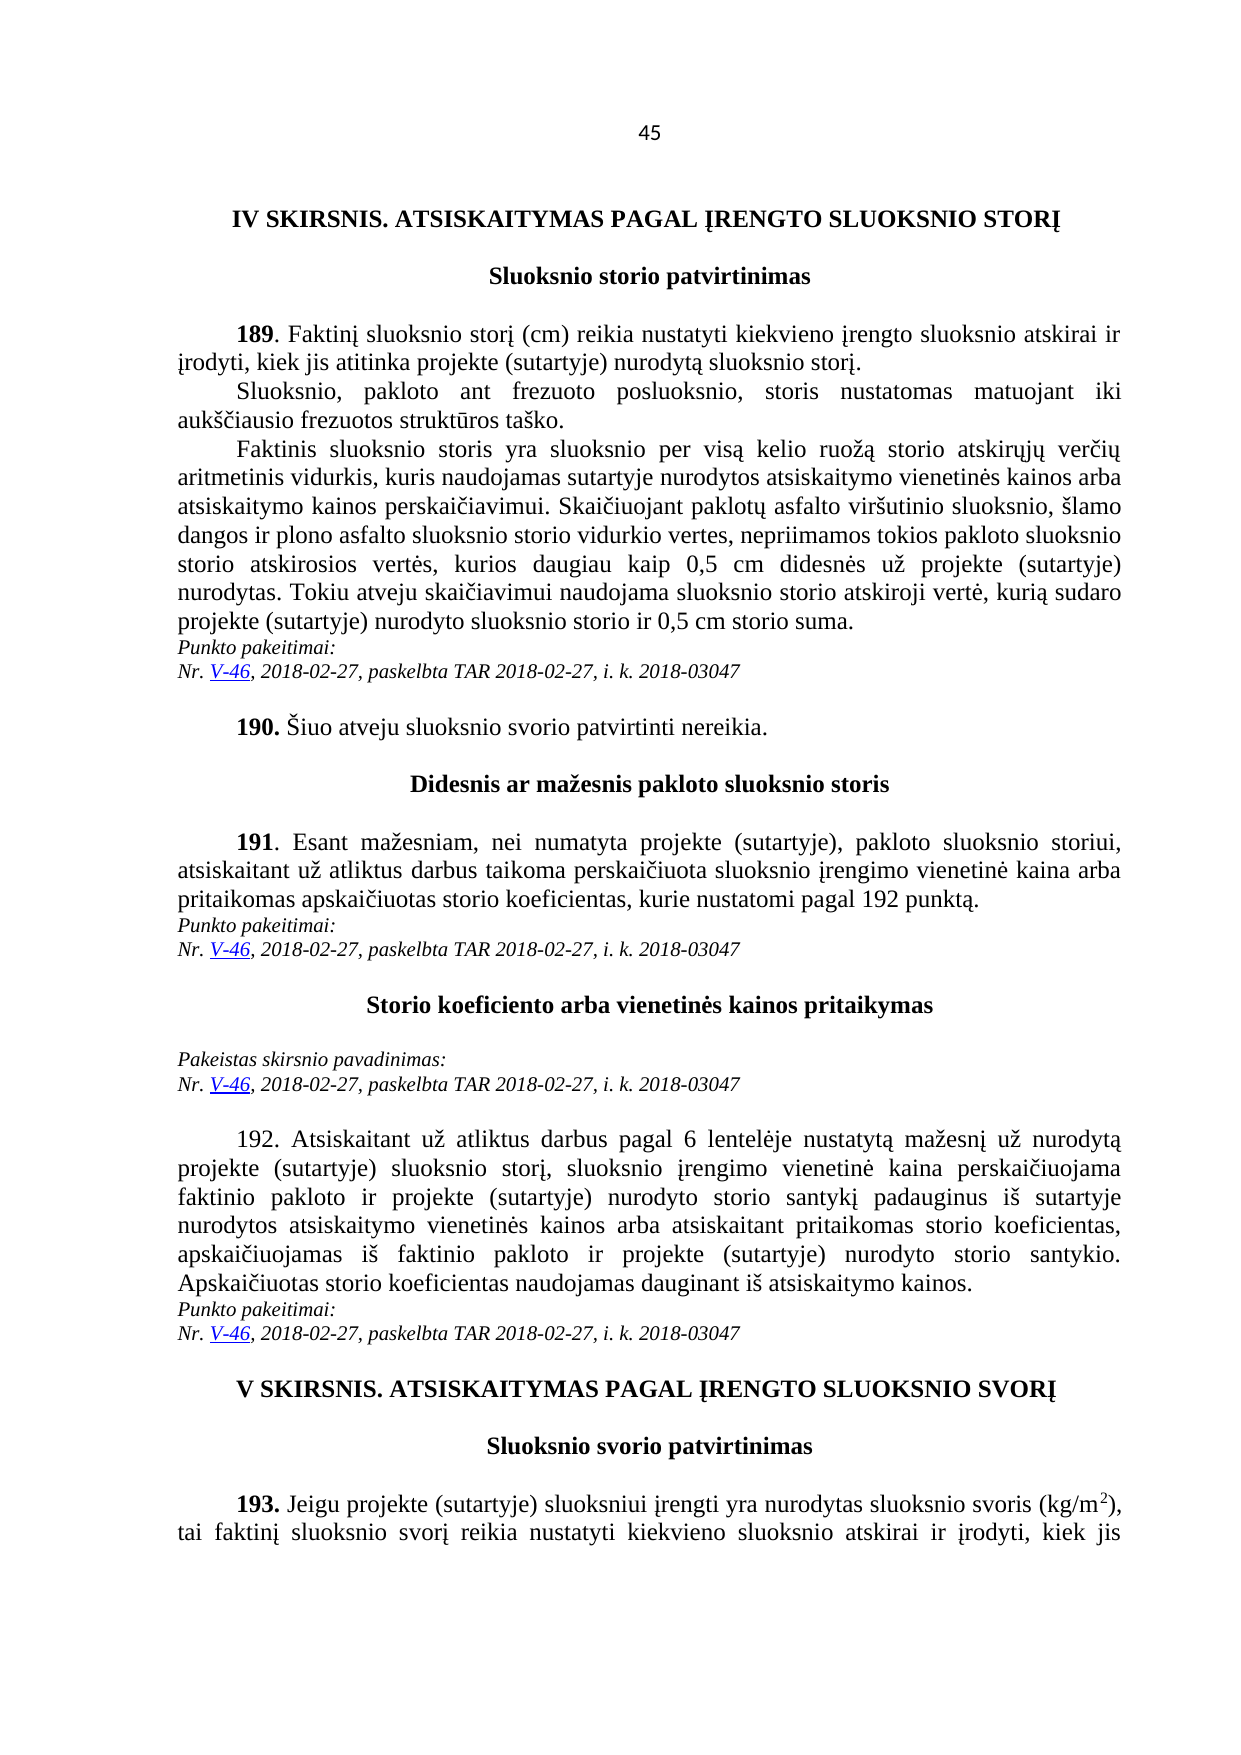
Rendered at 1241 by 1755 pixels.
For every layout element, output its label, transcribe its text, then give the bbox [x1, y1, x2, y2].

text Storio koeficiento arba vienetinės kainos pritaikymas [177, 990, 1122, 1019]
text Nr. V-46, 2018-02-27, paskelbta TAR 2018-02-27, i. k. 2018-03047 [177, 1071, 1122, 1096]
text Sluoksnio storio patvirtinimas [177, 261, 1122, 290]
text Didesnis ar mažesnis pakloto sluoksnio storis [177, 769, 1122, 798]
text Pakeistas skirsnio pavadinimas: [177, 1047, 1122, 1071]
text Sluoksnio, pakloto ant frezuoto posluoksnio, storis nustatomas matuojant iki aukščiausio frezuotos struktūros taško. [177, 376, 1122, 434]
text V SKIRSNIS. ATSISKAITYMAS PAGAL ĮRENGTO SLUOKSNIO SVORĮ [177, 1374, 1122, 1402]
text Nr. V-46, 2018-02-27, paskelbta TAR 2018-02-27, i. k. 2018-03047 [177, 937, 1122, 961]
text 190. Šiuo atveju sluoksnio svorio patvirtinti nereikia. [177, 712, 1122, 741]
text 192. Atsiskaitant už atliktus darbus pagal 6 lentelėje nustatytą mažesnį už nurodytą projekte (sutartyje) sluoksnio storį, sluoksnio įrengimo vienetinė kaina perskaičiuojama faktinio pakloto ir projekte (sutartyje) nurodyto storio santykį padauginus iš sutartyje nurodytos atsiskaitymo vienetinės kainos arba atsiskaitant pritaikomas storio koeficientas, apskaičiuojamas iš faktinio pakloto ir projekte (sutartyje) nurodyto storio santykio. Apskaičiuotas storio koeficientas naudojamas dauginant iš atsiskaitymo kainos. [177, 1124, 1122, 1297]
text Punkto pakeitimai: [177, 635, 1122, 659]
text Nr. V-46, 2018-02-27, paskelbta TAR 2018-02-27, i. k. 2018-03047 [177, 1321, 1122, 1345]
text Sluoksnio svorio patvirtinimas [177, 1431, 1122, 1460]
text 191. Esant mažesniam, nei numatyta projekte (sutartyje), pakloto sluoksnio storiui, atsiskaitant už atliktus darbus taikoma perskaičiuota sluoksnio įrengimo vienetinė kaina arba pritaikomas apskaičiuotas storio koeficientas, kurie nustatomi pagal 192 punktą. [177, 827, 1122, 913]
text Punkto pakeitimai: [177, 1297, 1122, 1321]
text Nr. V-46, 2018-02-27, paskelbta TAR 2018-02-27, i. k. 2018-03047 [177, 659, 1122, 683]
text 193. Jeigu projekte (sutartyje) sluoksniui įrengti yra nurodytas sluoksnio svoris (kg/m2), tai faktinį sluoksnio svorį reikia nustatyti kiekvieno sluoksnio atskirai ir įrodyti, kiek jis [177, 1489, 1122, 1546]
text Punkto pakeitimai: [177, 913, 1122, 937]
text Faktinis sluoksnio storis yra sluoksnio per visą kelio ruožą storio atskirųjų verčių aritmetinis vidurkis, kuris naudojamas sutartyje nurodytos atsiskaitymo vienetinės kainos arba atsiskaitymo kainos perskaičiavimui. Skaičiuojant paklotų asfalto viršutinio sluoksnio, šlamo dangos ir plono asfalto sluoksnio storio vidurkio vertes, nepriimamos tokios pakloto sluoksnio storio atskirosios vertės, kurios daugiau kaip 0,5 cm didesnės už projekte (sutartyje) nurodytas. Tokiu atveju skaičiavimui naudojama sluoksnio storio atskiroji vertė, kurią sudaro projekte (sutartyje) nurodyto sluoksnio storio ir 0,5 cm storio suma. [177, 434, 1122, 635]
text 189. Faktinį sluoksnio storį (cm) reikia nustatyti kiekvieno įrengto sluoksnio atskirai ir įrodyti, kiek jis atitinka projekte (sutartyje) nurodytą sluoksnio storį. [177, 319, 1122, 376]
text IV SKIRSNIS. ATSISKAITYMAS PAGAL ĮRENGTO SLUOKSNIO STORĮ [177, 204, 1122, 232]
